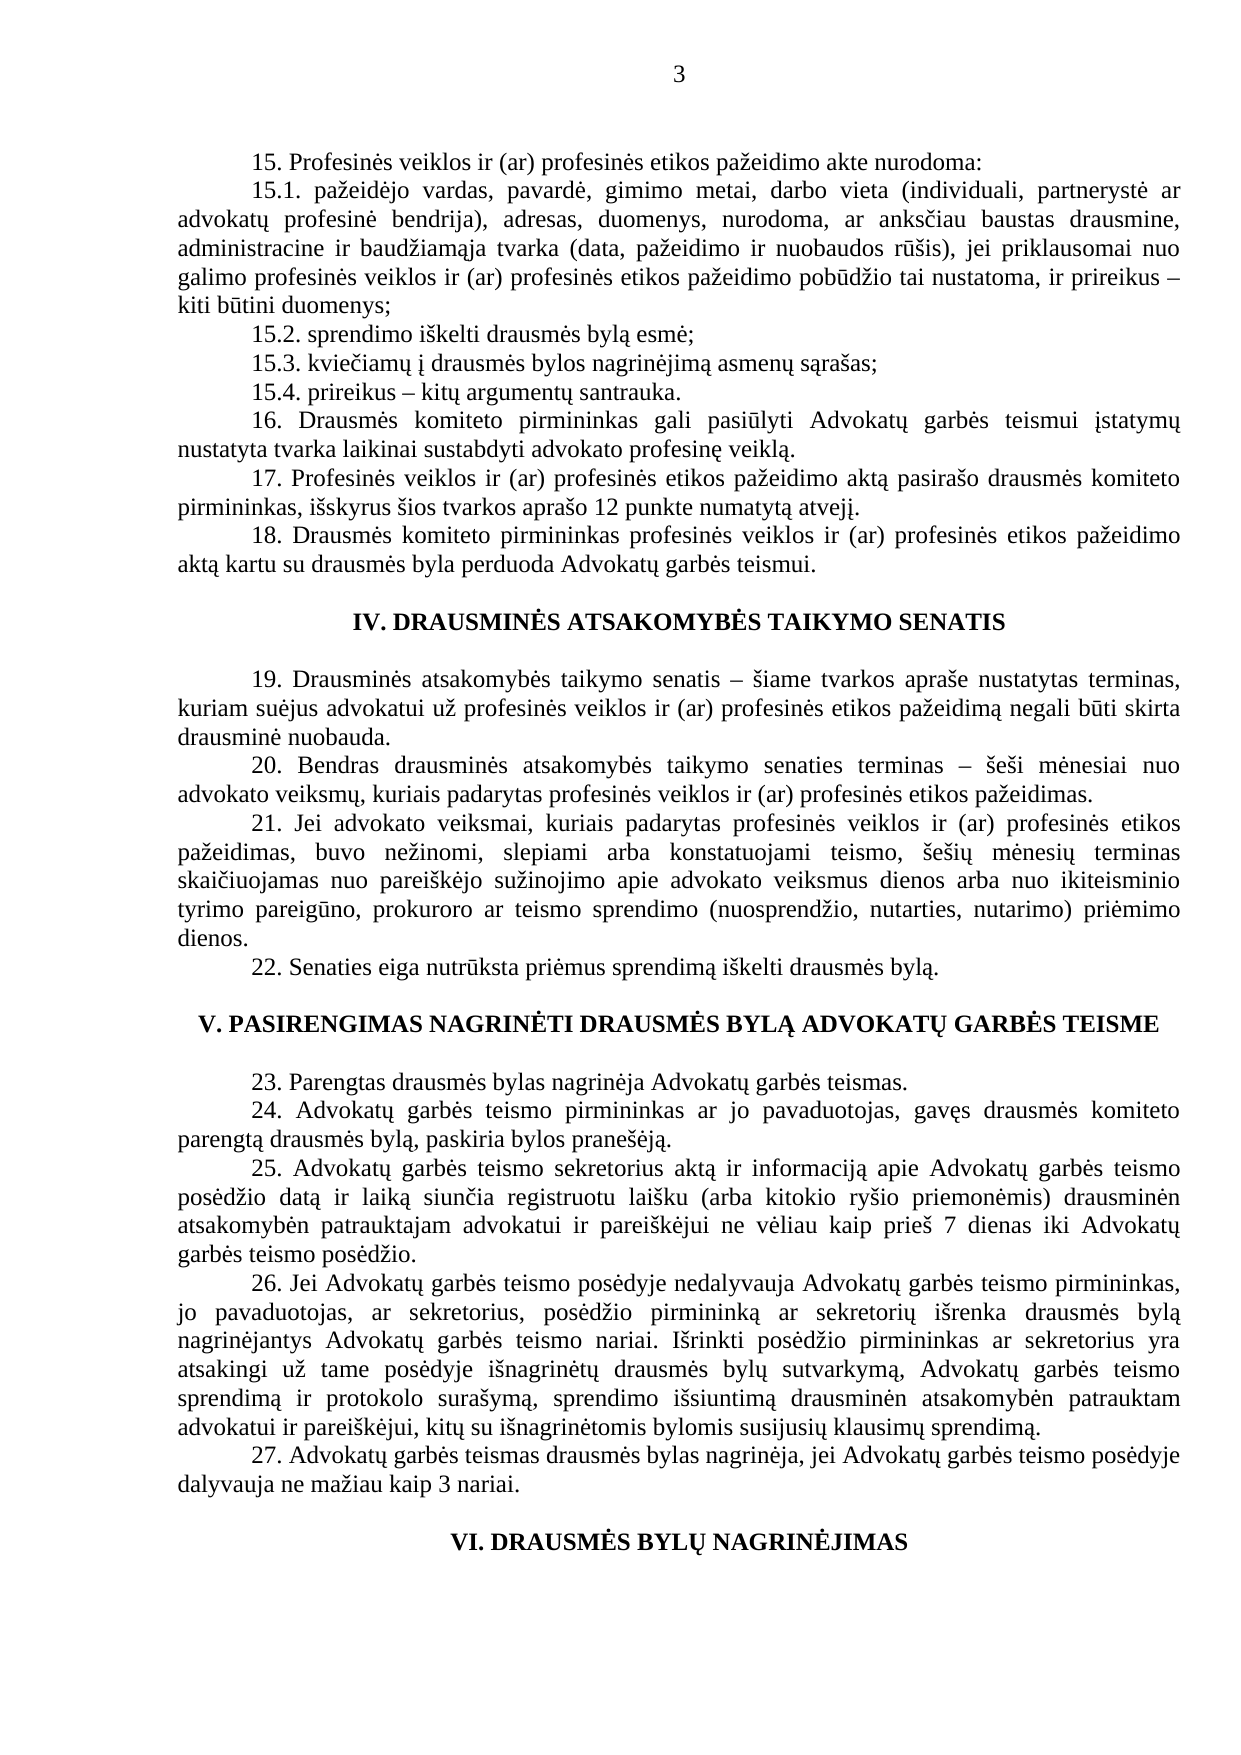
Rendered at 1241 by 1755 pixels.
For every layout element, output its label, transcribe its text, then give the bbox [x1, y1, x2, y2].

text 19. Drausminės atsakomybės taikymo senatis – šiame tvarkos apraše nustatytas terminas, kuriam suėjus advokatui už profesinės veiklos ir (ar) profesinės etikos pažeidimą negali būti skirta drausminė nuobauda. [177, 664, 1181, 751]
text 15.4. prireikus – kitų argumentų santrauka. [177, 377, 1181, 406]
text 26. Jei Advokatų garbės teismo posėdyje nedalyvauja Advokatų garbės teismo pirmininkas, jo pavaduotojas, ar sekretorius, posėdžio pirmininką ar sekretorių išrenka drausmės bylą nagrinėjantys Advokatų garbės teismo nariai. Išrinkti posėdžio pirmininkas ar sekretorius yra atsakingi už tame posėdyje išnagrinėtų drausmės bylų sutvarkymą, Advokatų garbės teismo sprendimą ir protokolo surašymą, sprendimo išsiuntimą drausminėn atsakomybėn patrauktam advokatui ir pareiškėjui, kitų su išnagrinėtomis bylomis susijusių klausimų sprendimą. [177, 1268, 1181, 1441]
text 16. Drausmės komiteto pirmininkas gali pasiūlyti Advokatų garbės teismui įstatymų nustatyta tvarka laikinai sustabdyti advokato profesinę veiklą. [177, 406, 1181, 463]
text 17. Profesinės veiklos ir (ar) profesinės etikos pažeidimo aktą pasirašo drausmės komiteto pirmininkas, išskyrus šios tvarkos aprašo 12 punkte numatytą atvejį. [177, 463, 1181, 521]
text 24. Advokatų garbės teismo pirmininkas ar jo pavaduotojas, gavęs drausmės komiteto parengtą drausmės bylą, paskiria bylos pranešėją. [177, 1096, 1181, 1153]
text VI. DRAUSMĖS BYLŲ NAGRINĖJIMAS [177, 1527, 1181, 1556]
text 15. Profesinės veiklos ir (ar) profesinės etikos pažeidimo akte nurodoma: [177, 147, 1181, 176]
text 20. Bendras drausminės atsakomybės taikymo senaties terminas – šeši mėnesiai nuo advokato veiksmų, kuriais padarytas profesinės veiklos ir (ar) profesinės etikos pažeidimas. [177, 751, 1181, 808]
text 15.2. sprendimo iškelti drausmės bylą esmė; [177, 319, 1181, 348]
text IV. DRAUSMINĖS ATSAKOMYBĖS TAIKYMO SENATIS [177, 607, 1181, 636]
text 27. Advokatų garbės teismas drausmės bylas nagrinėja, jei Advokatų garbės teismo posėdyje dalyvauja ne mažiau kaip 3 nariai. [177, 1441, 1181, 1498]
text 22. Senaties eiga nutrūksta priėmus sprendimą iškelti drausmės bylą. [177, 952, 1181, 981]
text 18. Drausmės komiteto pirmininkas profesinės veiklos ir (ar) profesinės etikos pažeidimo aktą kartu su drausmės byla perduoda Advokatų garbės teismui. [177, 521, 1181, 578]
text 21. Jei advokato veiksmai, kuriais padarytas profesinės veiklos ir (ar) profesinės etikos pažeidimas, buvo nežinomi, slepiami arba konstatuojami teismo, šešių mėnesių terminas skaičiuojamas nuo pareiškėjo sužinojimo apie advokato veiksmus dienos arba nuo ikiteisminio tyrimo pareigūno, prokuroro ar teismo sprendimo (nuosprendžio, nutarties, nutarimo) priėmimo dienos. [177, 808, 1181, 952]
text V. PASIRENGIMAS NAGRINĖTI DRAUSMĖS BYLĄ ADVOKATŲ GARBĖS TEISME [177, 1009, 1181, 1038]
text 23. Parengtas drausmės bylas nagrinėja Advokatų garbės teismas. [177, 1067, 1181, 1096]
text 25. Advokatų garbės teismo sekretorius aktą ir informaciją apie Advokatų garbės teismo posėdžio datą ir laiką siunčia registruotu laišku (arba kitokio ryšio priemonėmis) drausminėn atsakomybėn patrauktajam advokatui ir pareiškėjui ne vėliau kaip prieš 7 dienas iki Advokatų garbės teismo posėdžio. [177, 1153, 1181, 1268]
text 15.3. kviečiamų į drausmės bylos nagrinėjimą asmenų sąrašas; [177, 348, 1181, 377]
text 15.1. pažeidėjo vardas, pavardė, gimimo metai, darbo vieta (individuali, partnerystė ar advokatų profesinė bendrija), adresas, duomenys, nurodoma, ar anksčiau baustas drausmine, administracine ir baudžiamąja tvarka (data, pažeidimo ir nuobaudos rūšis), jei priklausomai nuo galimo profesinės veiklos ir (ar) profesinės etikos pažeidimo pobūdžio tai nustatoma, ir prireikus – kiti būtini duomenys; [177, 176, 1181, 319]
